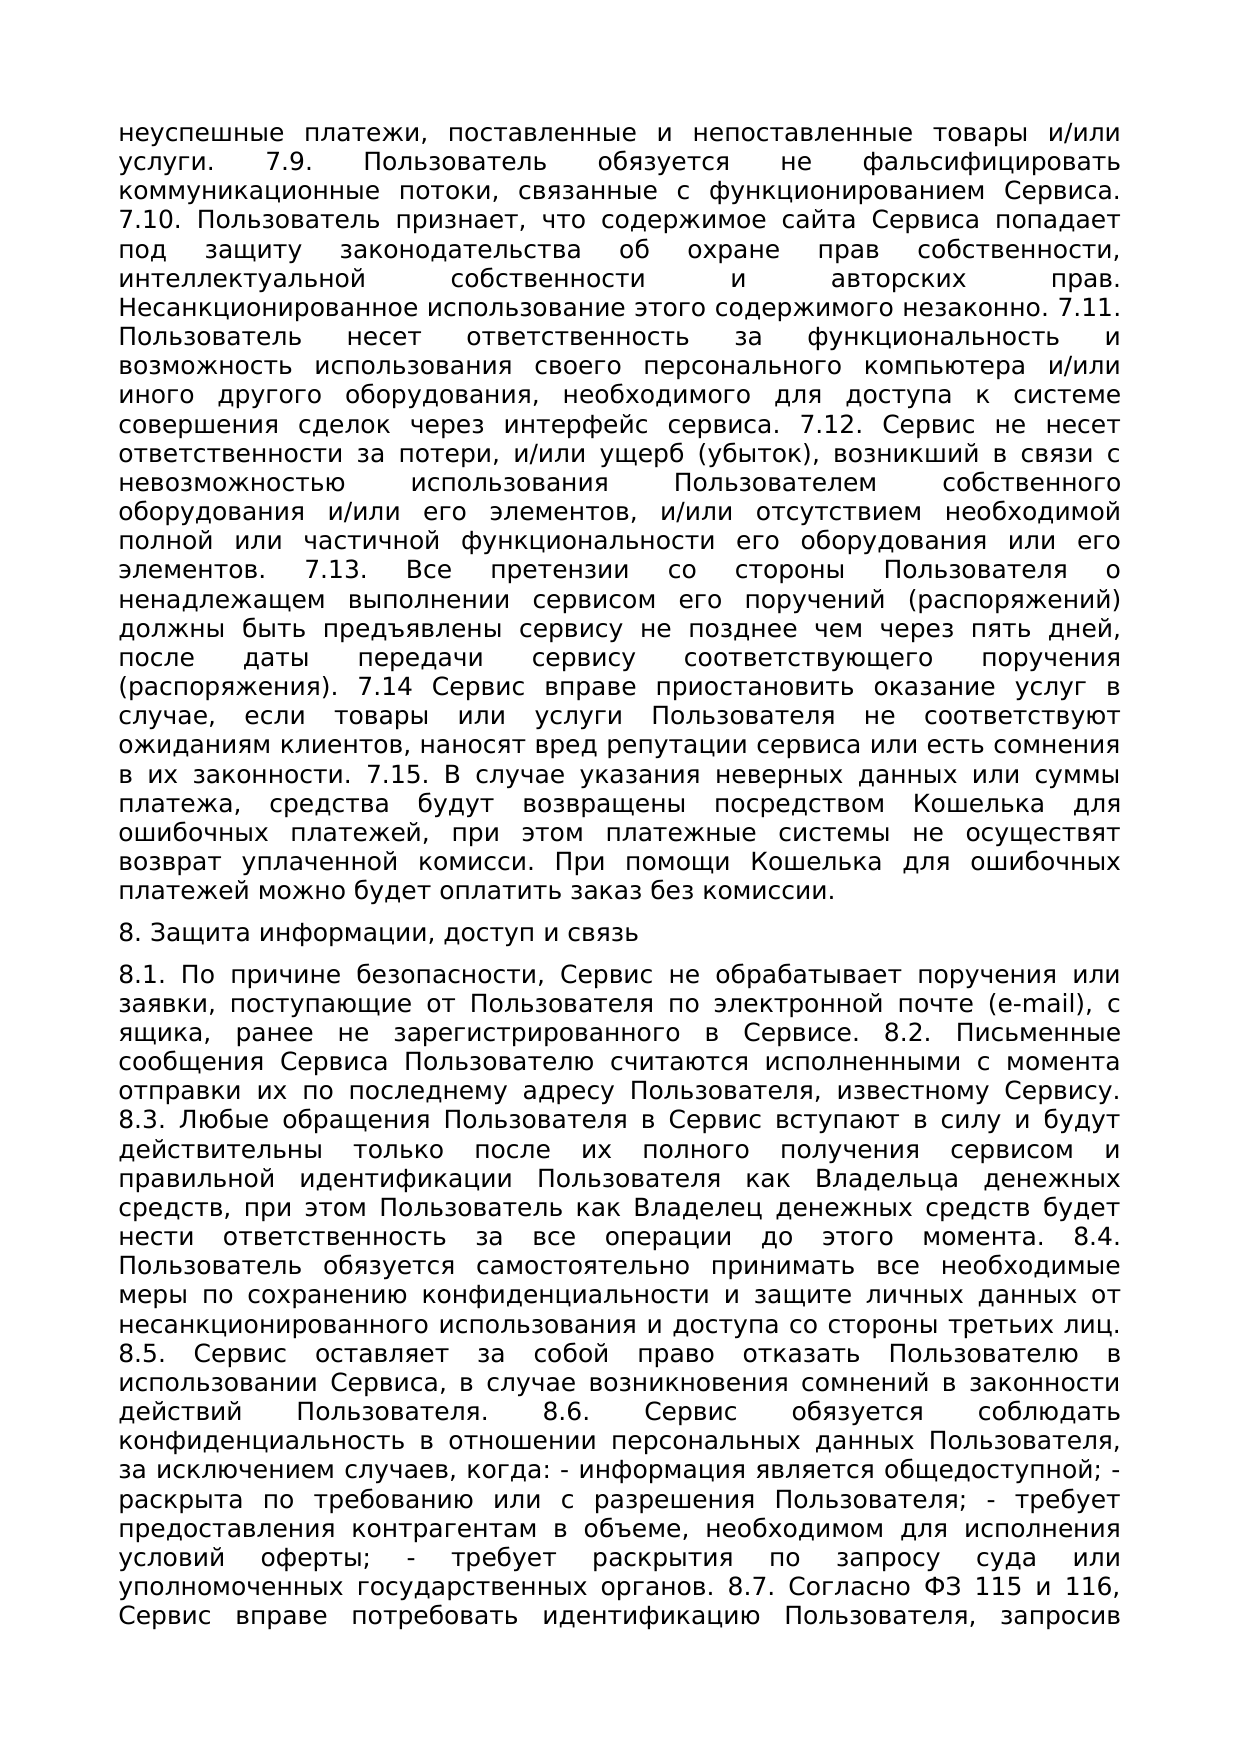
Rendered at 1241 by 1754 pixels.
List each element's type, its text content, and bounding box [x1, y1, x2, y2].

text 8. Защита информации, доступ и связь [118, 918, 1122, 947]
text 8.1. По причине безопасности, Сервис не обрабатывает поручения или заявки, поступающие от Пользователя по электронной почте (e-mail), с ящика, ранее не зарегистрированного в Сервисе. 8.2. Письменные сообщения Сервиса Пользователю считаются исполненными с момента отправки их по последнему адресу Пользователя, известному Сервису. 8.3. Любые обращения Пользователя в Сервис вступают в силу и будут действительны только после их полного получения сервисом и правильной идентификации Пользователя как Владельца денежных средств, при этом Пользователь как Владелец денежных средств будет нести ответственность за все операции до этого момента. 8.4. Пользователь обязуется самостоятельно принимать все необходимые меры по сохранению конфиденциальности и защите личных данных от несанкционированного использования и доступа со стороны третьих лиц. 8.5. Сервис оставляет за собой право отказать Пользователю в использовании Сервиса, в случае возникновения сомнений в законности действий Пользователя. 8.6. Сервис обязуется соблюдать конфиденциальность в отношении персональных данных Пользователя, за исключением случаев, когда: - информация является общедоступной; - раскрыта по требованию или с разрешения Пользователя; - требует предоставления контрагентам в объеме, необходимом для исполнения условий оферты; - требует раскрытия по запросу суда или уполномоченных государственных органов. 8.7. Согласно ФЗ 115 и 116, Сервис вправе потребовать идентификацию Пользователя, запросив [118, 960, 1122, 1631]
text неуспешные платежи, поставленные и непоставленные товары и/или услуги. 7.9. Пользователь обязуется не фальсифицировать коммуникационные потоки, связанные с функционированием Сервиса. 7.10. Пользователь признает, что содержимое сайта Сервиса попадает под защиту законодательства об охране прав собственности, интеллектуальной собственности и авторских прав. Несанкционированное использование этого содержимого незаконно. 7.11. Пользователь несет ответственность за функциональность и возможность использования своего персонального компьютера и/или иного другого оборудования, необходимого для доступа к системе совершения сделок через интерфейс сервиса. 7.12. Сервис не несет ответственности за потери, и/или ущерб (убыток), возникший в связи с невозможностью использования Пользователем собственного оборудования и/или его элементов, и/или отсутствием необходимой полной или частичной функциональности его оборудования или его элементов. 7.13. Все претензии со стороны Пользователя о ненадлежащем выполнении сервисом его поручений (распоряжений) должны быть предъявлены сервису не позднее чем через пять дней, после даты передачи сервису соответствующего поручения (распоряжения). 7.14 Сервис вправе приостановить оказание услуг в случае, если товары или услуги Пользователя не соответствуют ожиданиям клиентов, наносят вред репутации сервиса или есть сомнения в их законности. 7.15. В случае указания неверных данных или суммы платежа, средства будут возвращены посредством Кошелька для ошибочных платежей, при этом платежные системы не осуществят возврат уплаченной комисси. При помощи Кошелька для ошибочных платежей можно будет оплатить заказ без комиссии. [118, 118, 1122, 906]
